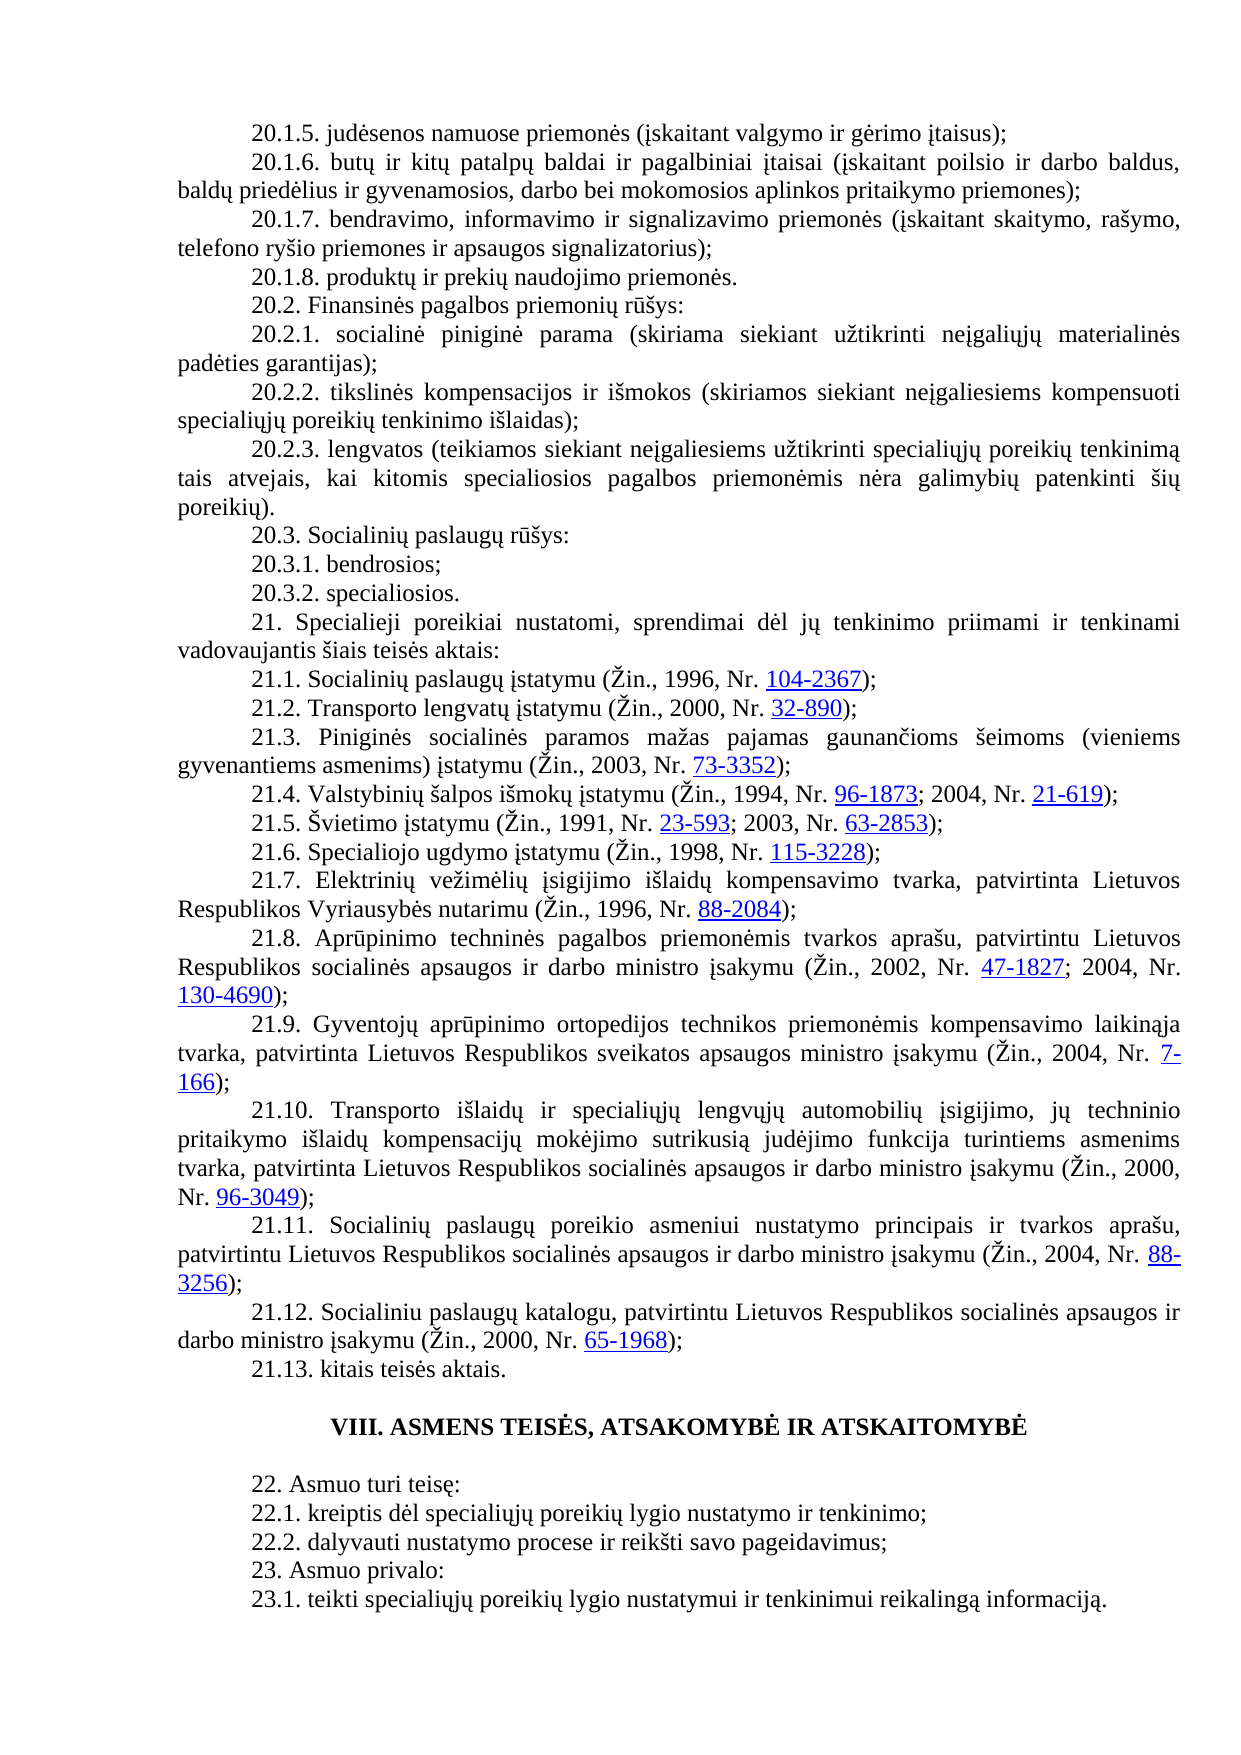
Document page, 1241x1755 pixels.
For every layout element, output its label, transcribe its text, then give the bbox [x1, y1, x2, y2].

text 21.6. Specialiojo ugdymo įstatymu (Žin., 1998, Nr. 115-3228); [177, 837, 1181, 866]
text 23. Asmuo privalo: [177, 1556, 1181, 1584]
text VIII. ASMENS Teisės, atsakomybė ir atskaitomybė [177, 1412, 1181, 1441]
text 20.2.2. tikslinės kompensacijos ir išmokos (skiriamos siekiant neįgaliesiems kompensuoti specialiųjų poreikių tenkinimo išlaidas); [177, 377, 1181, 434]
text 22.1. kreiptis dėl specialiųjų poreikių lygio nustatymo ir tenkinimo; [177, 1498, 1181, 1527]
text 21.11. Socialinių paslaugų poreikio asmeniui nustatymo principais ir tvarkos aprašu, patvirtintu Lietuvos Respublikos socialinės apsaugos ir darbo ministro įsakymu (Žin., 2004, Nr. 88-3256); [177, 1211, 1181, 1297]
text 20.3.1. bendrosios; [177, 549, 1181, 578]
text 21.1. Socialinių paslaugų įstatymu (Žin., 1996, Nr. 104-2367); [177, 664, 1181, 693]
text 21.12. Socialiniu paslaugų katalogu, patvirtintu Lietuvos Respublikos socialinės apsaugos ir darbo ministro įsakymu (Žin., 2000, Nr. 65-1968); [177, 1297, 1181, 1354]
text 20.2.3. lengvatos (teikiamos siekiant neįgaliesiems užtikrinti specialiųjų poreikių tenkinimą tais atvejais, kai kitomis specialiosios pagalbos priemonėmis nėra galimybių patenkinti šių poreikių). [177, 434, 1181, 521]
text 21.3. Piniginės socialinės paramos mažas pajamas gaunančioms šeimoms (vieniems gyvenantiems asmenims) įstatymu (Žin., 2003, Nr. 73-3352); [177, 722, 1181, 779]
text 20.1.7. bendravimo, informavimo ir signalizavimo priemonės (įskaitant skaitymo, rašymo, telefono ryšio priemones ir apsaugos signalizatorius); [177, 204, 1181, 262]
text 21. Specialieji poreikiai nustatomi, sprendimai dėl jų tenkinimo priimami ir tenkinami vadovaujantis šiais teisės aktais: [177, 607, 1181, 664]
text 21.10. Transporto išlaidų ir specialiųjų lengvųjų automobilių įsigijimo, jų techninio pritaikymo išlaidų kompensacijų mokėjimo sutrikusią judėjimo funkcija turintiems asmenims tvarka, patvirtinta Lietuvos Respublikos socialinės apsaugos ir darbo ministro įsakymu (Žin., 2000, Nr. 96-3049); [177, 1096, 1181, 1211]
text 21.2. Transporto lengvatų įstatymu (Žin., 2000, Nr. 32-890); [177, 693, 1181, 722]
text 20.2.1. socialinė piniginė parama (skiriama siekiant užtikrinti neįgaliųjų materialinės padėties garantijas); [177, 319, 1181, 377]
text 21.9. Gyventojų aprūpinimo ortopedijos technikos priemonėmis kompensavimo laikinąja tvarka, patvirtinta Lietuvos Respublikos sveikatos apsaugos ministro įsakymu (Žin., 2004, Nr. 7-166); [177, 1009, 1181, 1096]
text 22. Asmuo turi teisę: [177, 1469, 1181, 1498]
text 20.2. Finansinės pagalbos priemonių rūšys: [177, 291, 1181, 319]
text 20.3. Socialinių paslaugų rūšys: [177, 521, 1181, 549]
text 20.1.6. butų ir kitų patalpų baldai ir pagalbiniai įtaisai (įskaitant poilsio ir darbo baldus, baldų priedėlius ir gyvenamosios, darbo bei mokomosios aplinkos pritaikymo priemones); [177, 147, 1181, 204]
text 21.8. Aprūpinimo techninės pagalbos priemonėmis tvarkos aprašu, patvirtintu Lietuvos Respublikos socialinės apsaugos ir darbo ministro įsakymu (Žin., 2002, Nr. 47-1827; 2004, Nr. 130-4690); [177, 923, 1181, 1009]
text 21.5. Švietimo įstatymu (Žin., 1991, Nr. 23-593; 2003, Nr. 63-2853); [177, 808, 1181, 837]
text 20.1.5. judėsenos namuose priemonės (įskaitant valgymo ir gėrimo įtaisus); [177, 118, 1181, 147]
text 22.2. dalyvauti nustatymo procese ir reikšti savo pageidavimus; [177, 1527, 1181, 1556]
text 20.3.2. specialiosios. [177, 578, 1181, 607]
text 20.1.8. produktų ir prekių naudojimo priemonės. [177, 262, 1181, 291]
text 21.4. Valstybinių šalpos išmokų įstatymu (Žin., 1994, Nr. 96-1873; 2004, Nr. 21-619); [177, 779, 1181, 808]
text 21.7. Elektrinių vežimėlių įsigijimo išlaidų kompensavimo tvarka, patvirtinta Lietuvos Respublikos Vyriausybės nutarimu (Žin., 1996, Nr. 88-2084); [177, 866, 1181, 923]
text 23.1. teikti specialiųjų poreikių lygio nustatymui ir tenkinimui reikalingą informaciją. [177, 1584, 1181, 1613]
text 21.13. kitais teisės aktais. [177, 1354, 1181, 1383]
